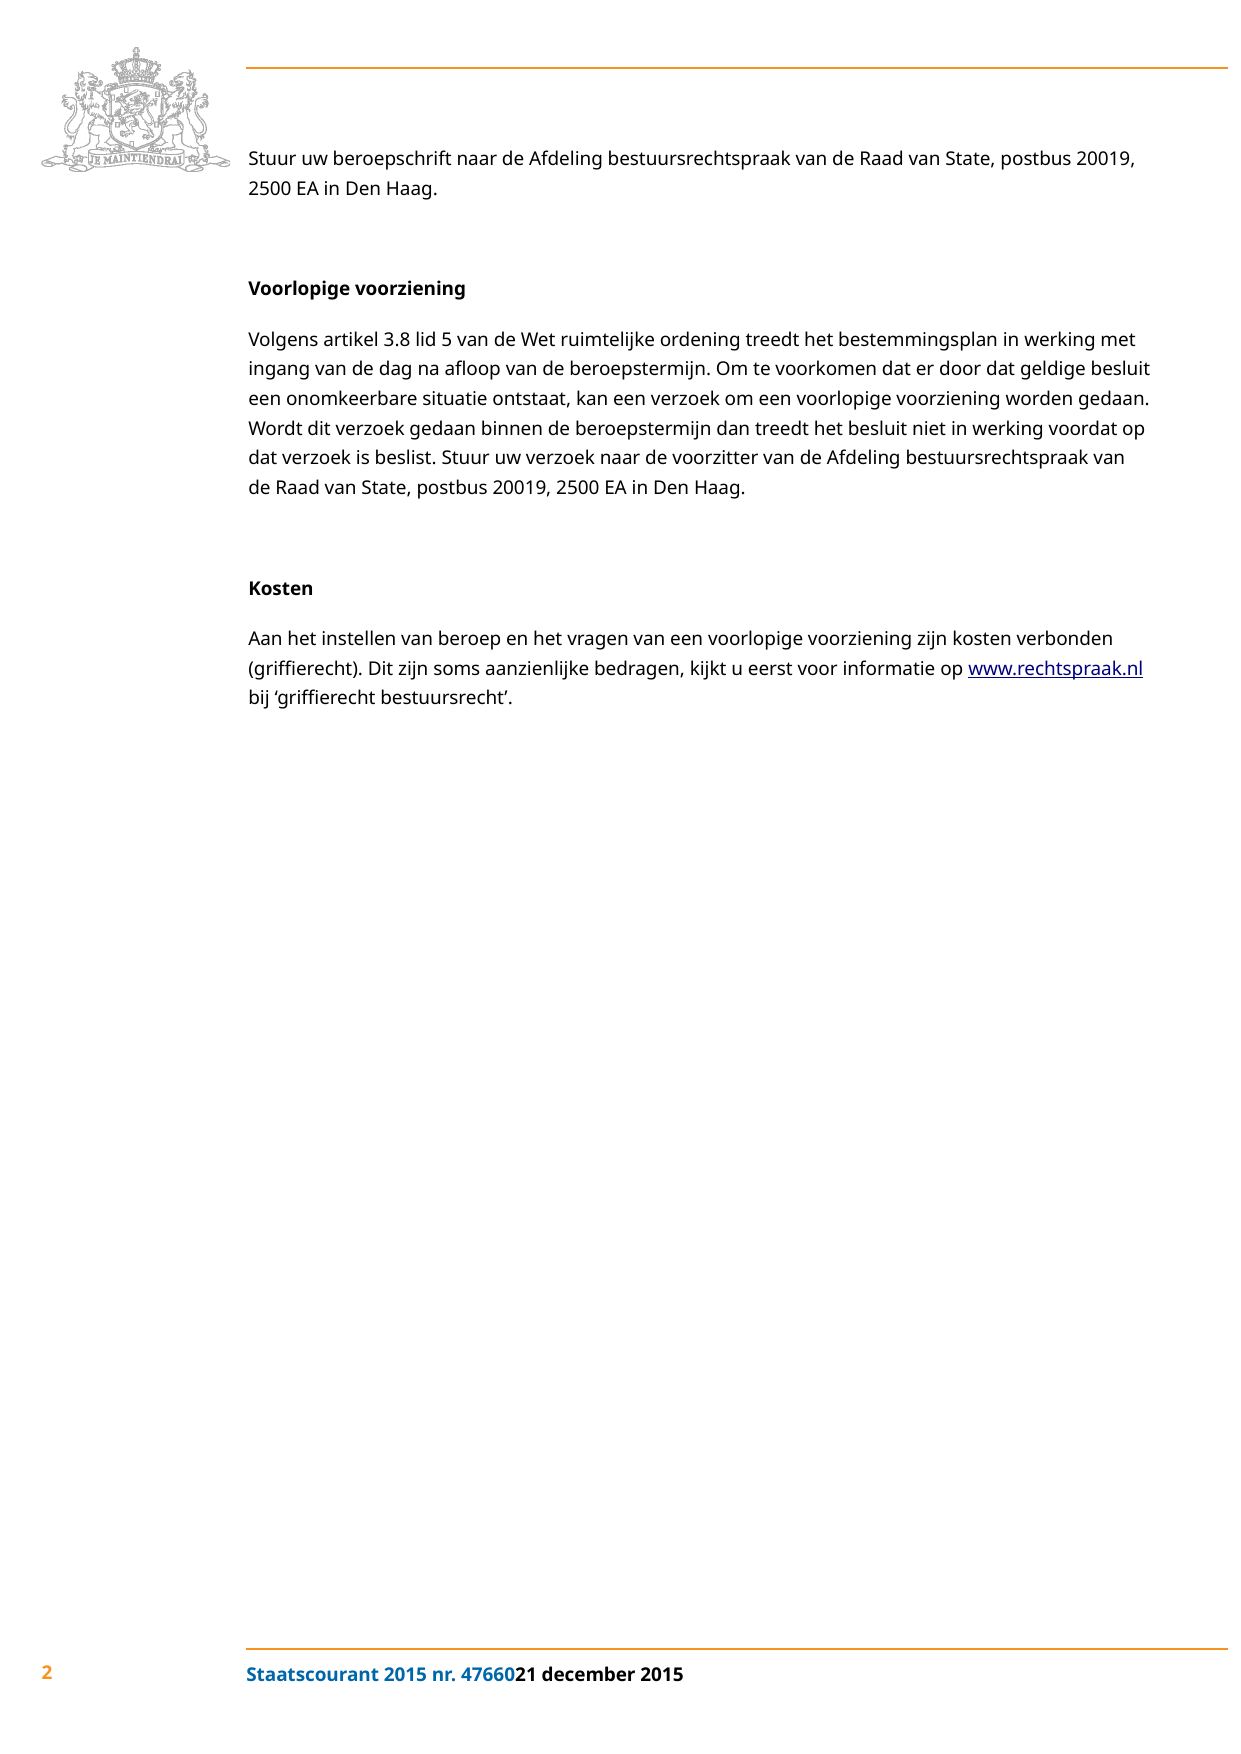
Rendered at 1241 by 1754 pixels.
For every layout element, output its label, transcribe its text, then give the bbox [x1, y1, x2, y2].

text Stuur uw beroepschrift naar de Afdeling bestuursrechtspraak van de Raad van State, postbus 20019, 2500 EA in Den Haag. [248, 145, 1152, 201]
picture [41, 47, 231, 172]
text Aan het instellen van beroep en het vragen van een voorlopige voorziening zijn kosten verbonden (griffierecht). Dit zijn soms aanzienlijke bedragen, kijkt u eerst voor informatie op www.rechtspraak.nl bij ‘griffierecht bestuursrecht’. [248, 625, 1152, 710]
text Kosten [248, 575, 1152, 601]
text Voorlopige voorziening [248, 276, 1152, 301]
text Volgens artikel 3.8 lid 5 van de Wet ruimtelijke ordening treedt het bestemmingsplan in werking met ingang van de dag na afloop van de beroepstermijn. Om te voorkomen dat er door dat geldige besluit een onomkeerbare situatie ontstaat, kan een verzoek om een voorlopige voorziening worden gedaan. Wordt dit verzoek gedaan binnen de beroepstermijn dan treedt het besluit niet in werking voordat op dat verzoek is beslist. Stuur uw verzoek naar de voorzitter van de Afdeling bestuursrechtspraak van de Raad van State, postbus 20019, 2500 EA in Den Haag. [248, 326, 1152, 500]
